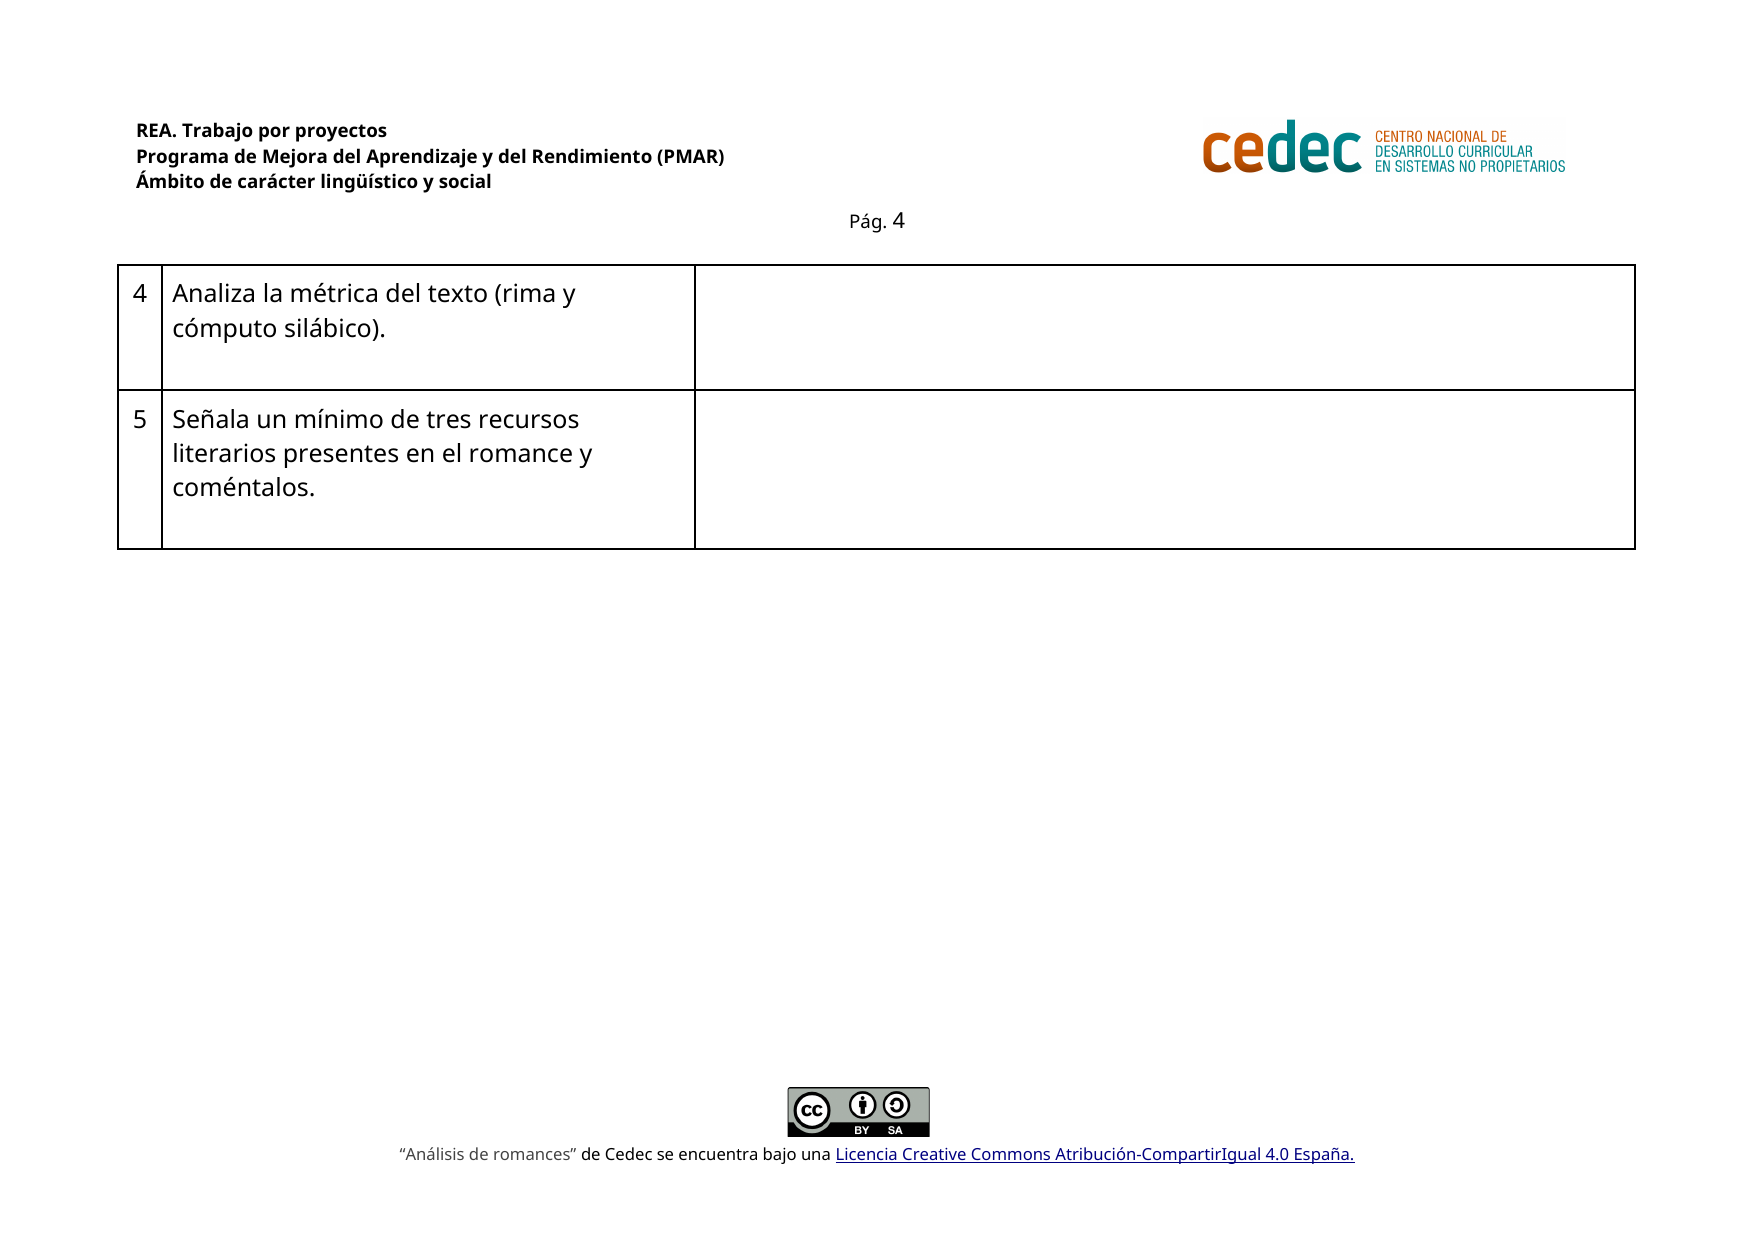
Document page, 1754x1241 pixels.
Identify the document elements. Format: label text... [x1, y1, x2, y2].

table_cell 5 [119, 391, 161, 548]
table_cell [696, 391, 1634, 548]
picture [1202, 117, 1567, 174]
table_cell Señala un mínimo de tres recursos literarios presentes en el romance y coméntalos. [163, 391, 694, 548]
picture [787, 1087, 930, 1137]
table_cell 4 [119, 266, 161, 389]
table_cell Analiza la métrica del texto (rima y cómputo silábico). [163, 266, 694, 389]
table_cell [696, 266, 1634, 389]
